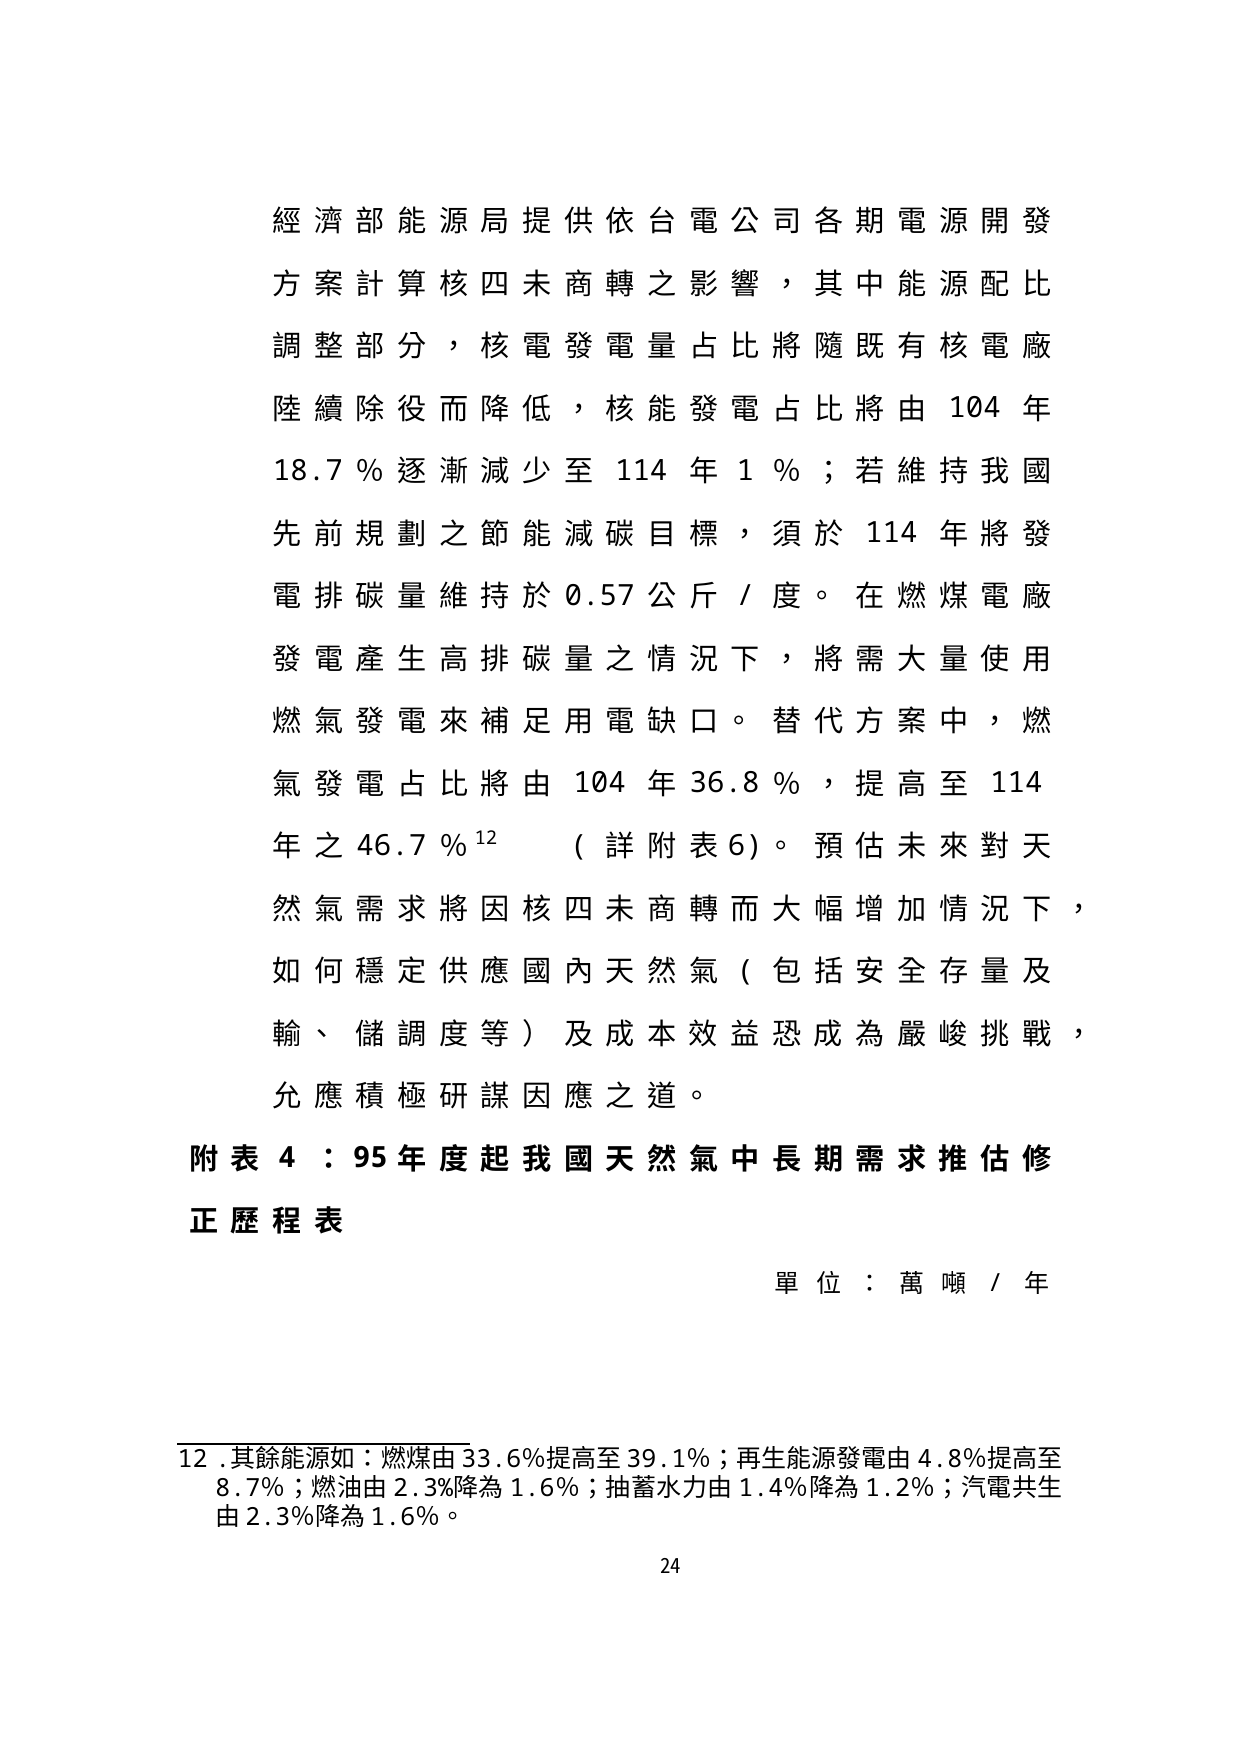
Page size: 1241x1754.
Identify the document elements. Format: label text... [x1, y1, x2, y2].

text 附表4：95年度起我國天然氣中長期需求推估修正歷程表 [183, 1115, 1058, 1240]
text 單位：萬噸/年 [242, 1240, 1058, 1302]
text .其餘能源如：燃煤由33.6％提高至39.1％；再生能源發電由4.8％提高至8.7％；燃油由2.3%降為1.6％；抽蓄水力由1.4％降為1.2％；汽電共生由2.3％降為1.6％。 [177, 1444, 1063, 1532]
text 此外，行政院103年4月28日提出核四安檢後封存並交付公投決定是否商轉之政策方向，未來能源供需規劃勢必將進行調整。據經濟部能源局提供依台電公司各期電源開發方案計算核四未商轉之影響，其中能源配比調整部分，核電發電量占比將隨既有核電廠陸續除役而降低，核能發電占比將由104年18.7％逐漸減少至114年1％；若維持我國先前規劃之節能減碳目標，須於114年將發電排碳量維持於0.57公斤/度。在燃煤電廠發電產生高排碳量之情況下，將需大量使用燃氣發電來補足用電缺口。替代方案中，燃氣發電占比將由104年36.8％，提高至114年之46.7％ (詳附表6)。預估未來對天然氣需求將因核四未商轉而大幅增加情況下，如何穩定供應國內天然氣(包括安全存量及輸、儲調度等）及成本效益恐成為嚴峻挑戰，允應積極研謀因應之道。 [242, 177, 1058, 1115]
